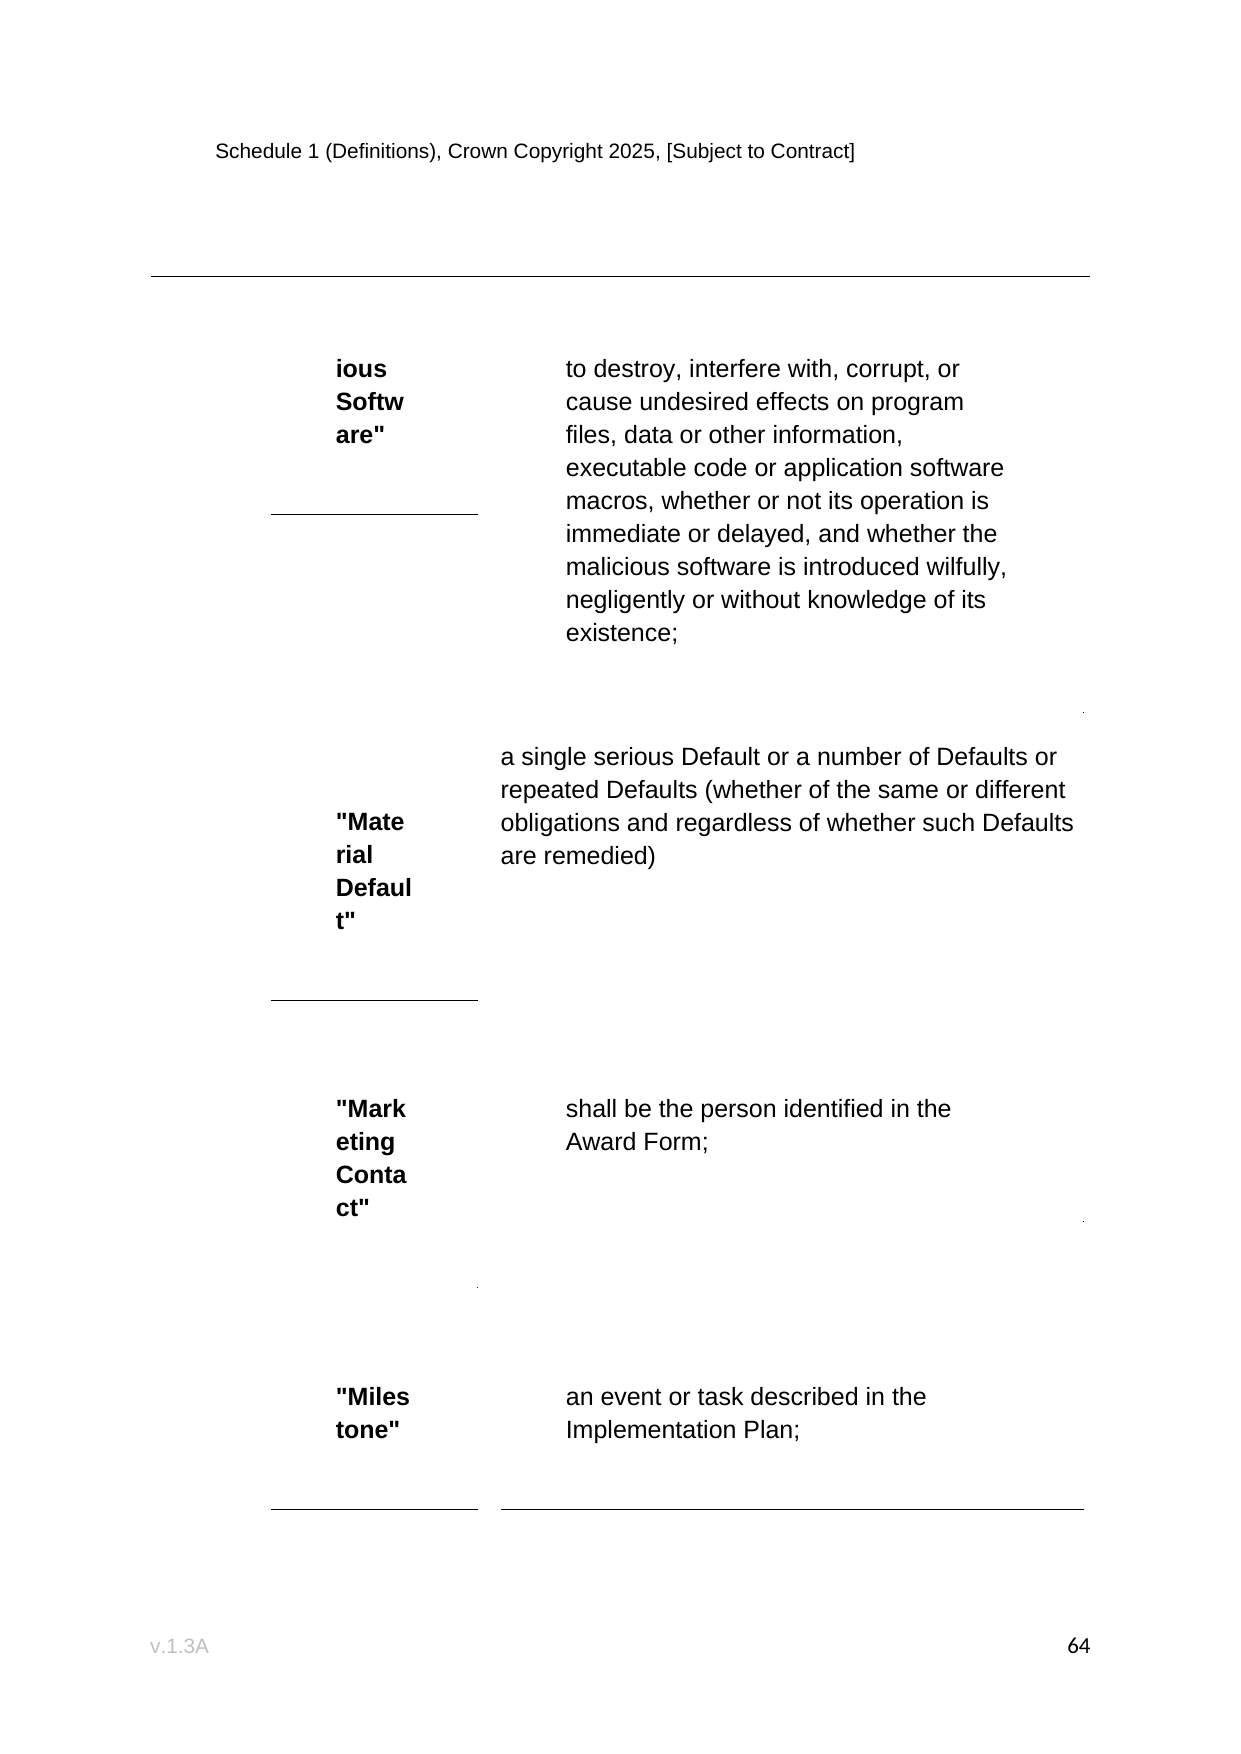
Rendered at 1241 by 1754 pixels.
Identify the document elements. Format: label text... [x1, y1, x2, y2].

table_cell "Milestone" [254, 1305, 489, 1526]
table_cell an event or task described in the Implementation Plan; [489, 1305, 1095, 1526]
table_cell "Material Default" [254, 729, 489, 1017]
table_cell to destroy, interfere with, corrupt, or cause undesired effects on program files, data or other information, executable code or application software macros, whether or not its operation is immediate or delayed, and whether the malicious software is introduced wilfully, negligently or without knowledge of its existence; [489, 276, 1095, 729]
table_cell ious Software" [254, 276, 489, 729]
table_cell "Marketing Contact" [254, 1017, 489, 1304]
table_cell shall be the person identified in the Award Form; [489, 1017, 1095, 1304]
table_cell a single serious Default or a number of Defaults or repeated Defaults (whether of the same or different obligations and regardless of whether such Defaults are remedied) [489, 729, 1095, 1017]
